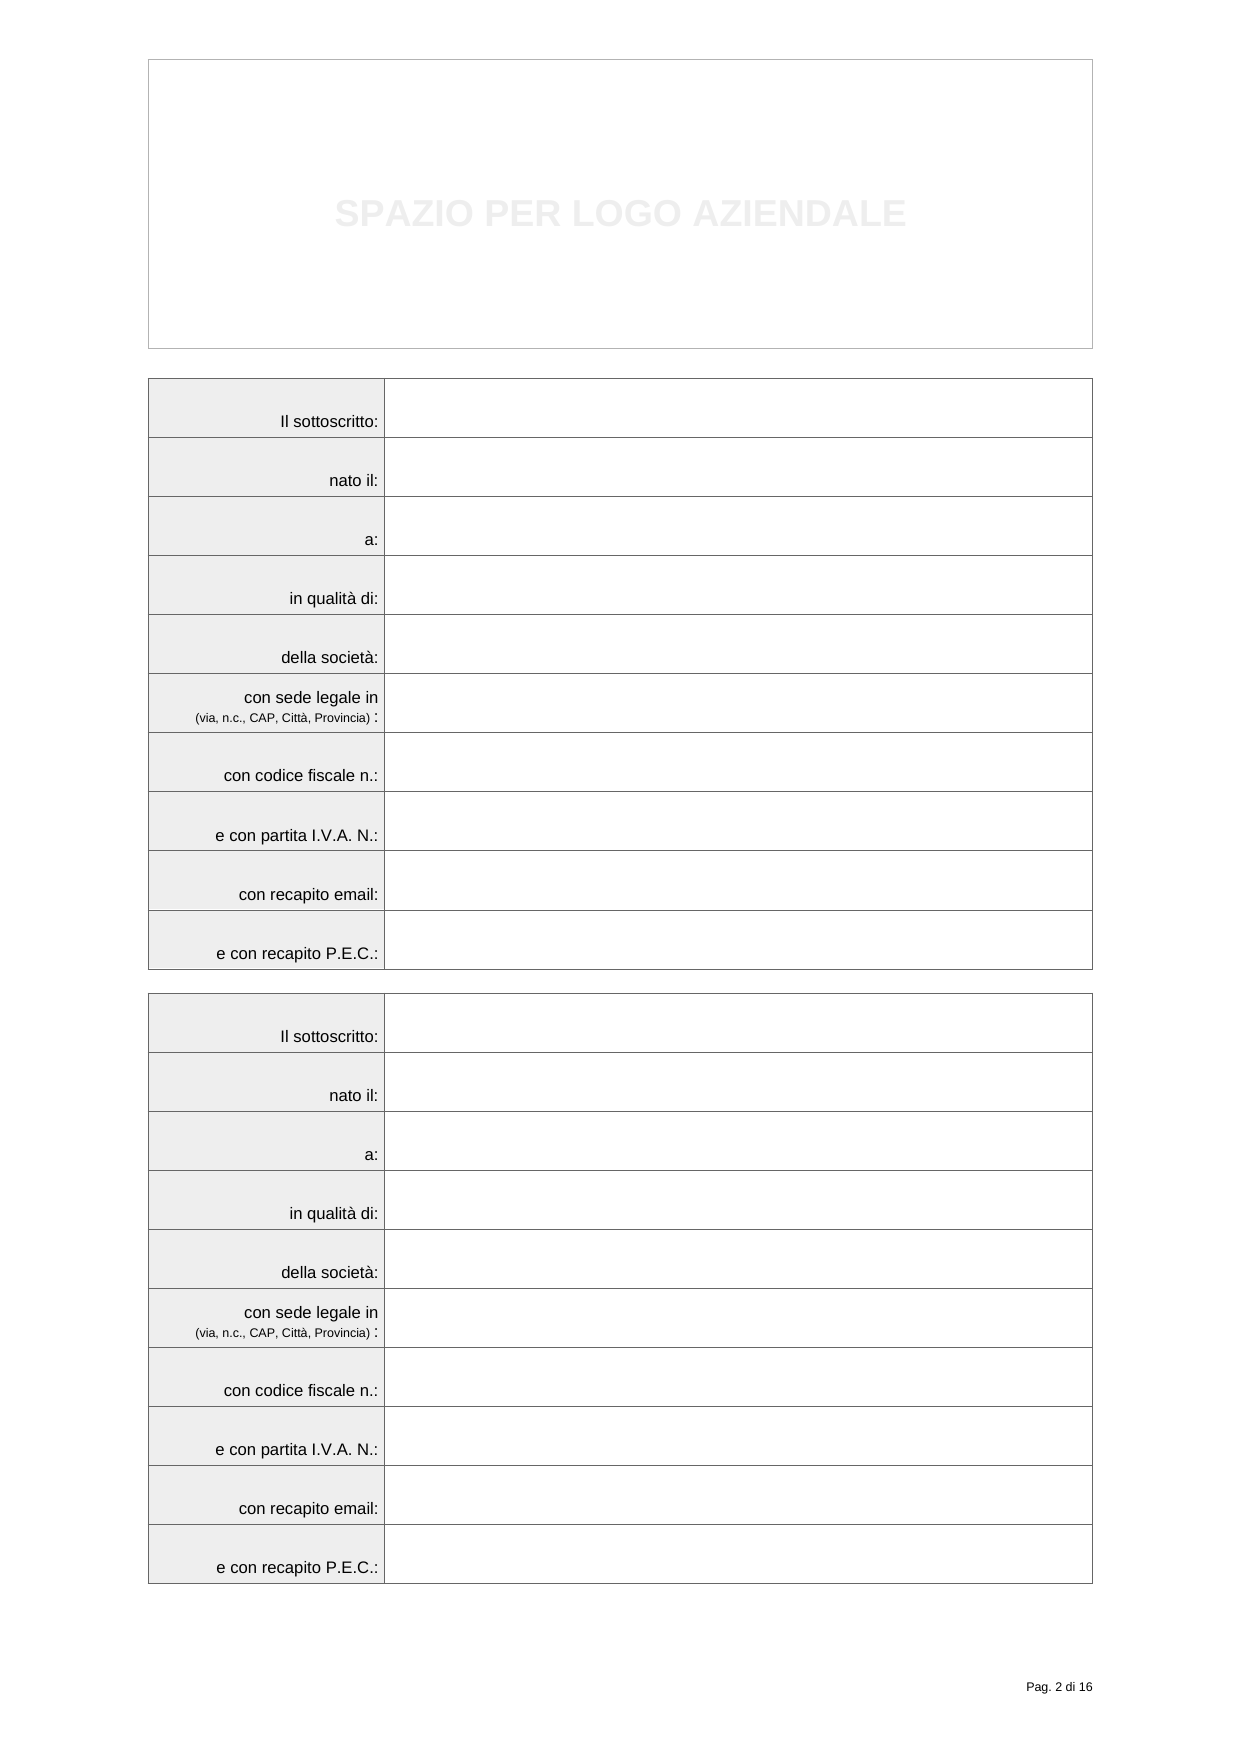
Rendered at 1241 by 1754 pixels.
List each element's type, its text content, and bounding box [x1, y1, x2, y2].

table_cell [385, 1289, 1092, 1347]
table_cell [385, 438, 1092, 496]
table_cell e con partita I.V.A. N.: [149, 1407, 384, 1465]
table_cell della società: [149, 1230, 384, 1288]
table_cell [385, 497, 1092, 555]
table_cell [385, 1348, 1092, 1406]
table_cell e con recapito P.E.C.: [149, 911, 384, 968]
table_cell [385, 1407, 1092, 1465]
table_header Il sottoscritto: [149, 994, 384, 1052]
table_cell [385, 1053, 1092, 1111]
table_cell nato il: [149, 1053, 384, 1111]
table_cell [385, 733, 1092, 791]
table_cell e con recapito P.E.C.: [149, 1525, 384, 1583]
table_header [385, 994, 1092, 1052]
table_cell [385, 1171, 1092, 1229]
table_cell [385, 1466, 1092, 1524]
table_cell della società: [149, 615, 384, 673]
table_cell [385, 851, 1092, 909]
table_cell [385, 674, 1092, 732]
table_cell [385, 911, 1092, 968]
table_cell con codice fiscale n.: [149, 1348, 384, 1406]
table_header [385, 379, 1092, 437]
table_cell [385, 1112, 1092, 1170]
table_cell [385, 556, 1092, 614]
table_cell [385, 792, 1092, 850]
table_cell nato il: [149, 438, 384, 496]
table_cell con codice fiscale n.: [149, 733, 384, 791]
table_cell a: [149, 497, 384, 555]
table_cell [385, 1525, 1092, 1583]
table_header Il sottoscritto: [149, 379, 384, 437]
table_cell con recapito email: [149, 1466, 384, 1524]
table_cell con sede legale in (via, n.c., CAP, Città, Provincia) : [149, 674, 384, 732]
table_cell con sede legale in (via, n.c., CAP, Città, Provincia) : [149, 1289, 384, 1347]
table_cell in qualità di: [149, 1171, 384, 1229]
table_cell a: [149, 1112, 384, 1170]
table_cell [385, 1230, 1092, 1288]
table_cell con recapito email: [149, 851, 384, 909]
table_cell in qualità di: [149, 556, 384, 614]
table_cell e con partita I.V.A. N.: [149, 792, 384, 850]
table_cell [385, 615, 1092, 673]
